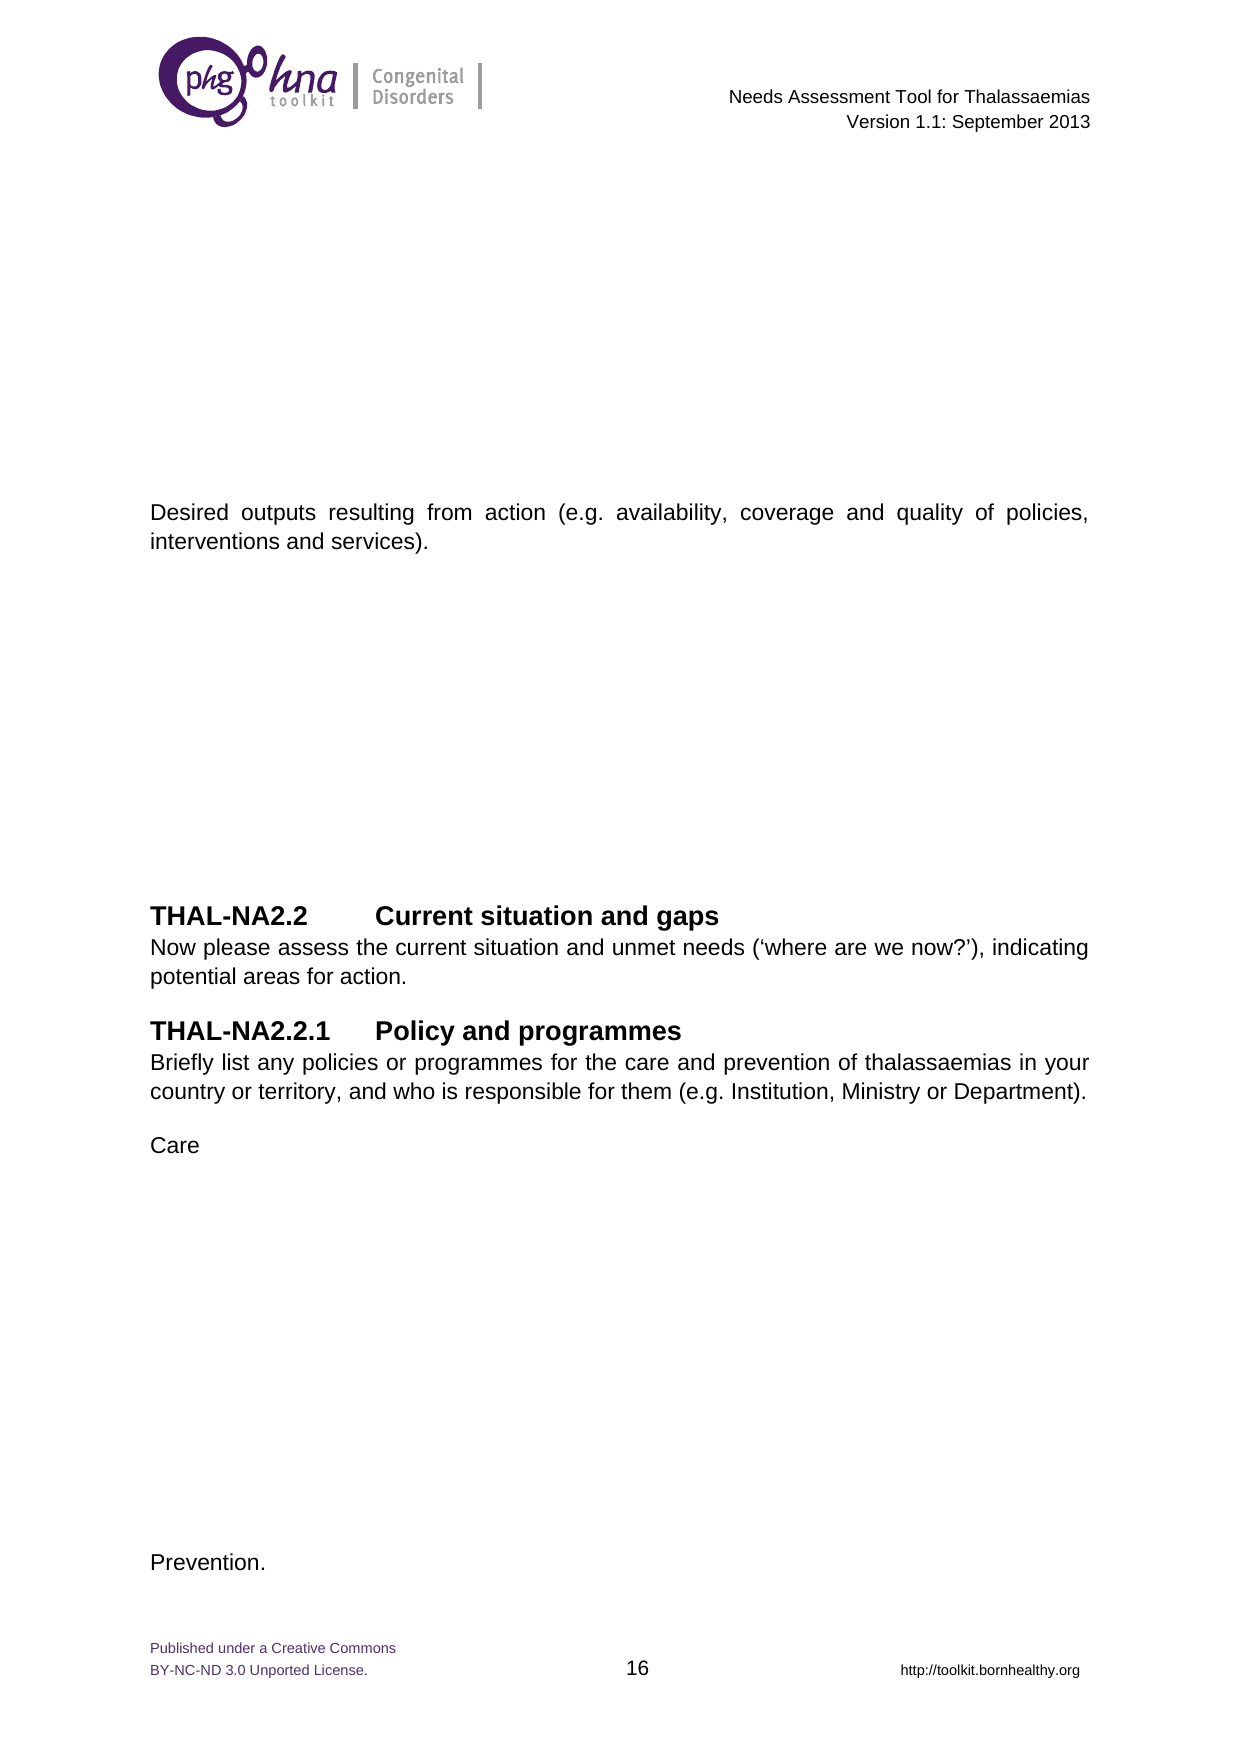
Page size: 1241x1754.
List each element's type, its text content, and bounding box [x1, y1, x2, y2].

text Briefly list any policies or programmes for the care and prevention of thalassaemias in your country or territory, and who is responsible for them (e.g. Institution, Ministry or Department). [150, 1046, 1090, 1104]
subtitle THAL-NA2.2 Current situation and gaps [150, 900, 1090, 931]
subtitle THAL-NA2.2.1 Policy and programmes [150, 1014, 1090, 1046]
text Now please assess the current situation and unmet needs (‘where are we now?’), indicating potential areas for action. [150, 931, 1090, 989]
subtitle Desired outputs resulting from action (e.g. availability, coverage and quality of policies, interventions and services). [150, 496, 1090, 554]
subtitle Care [150, 1129, 1090, 1158]
subtitle Prevention. [150, 1546, 1090, 1575]
